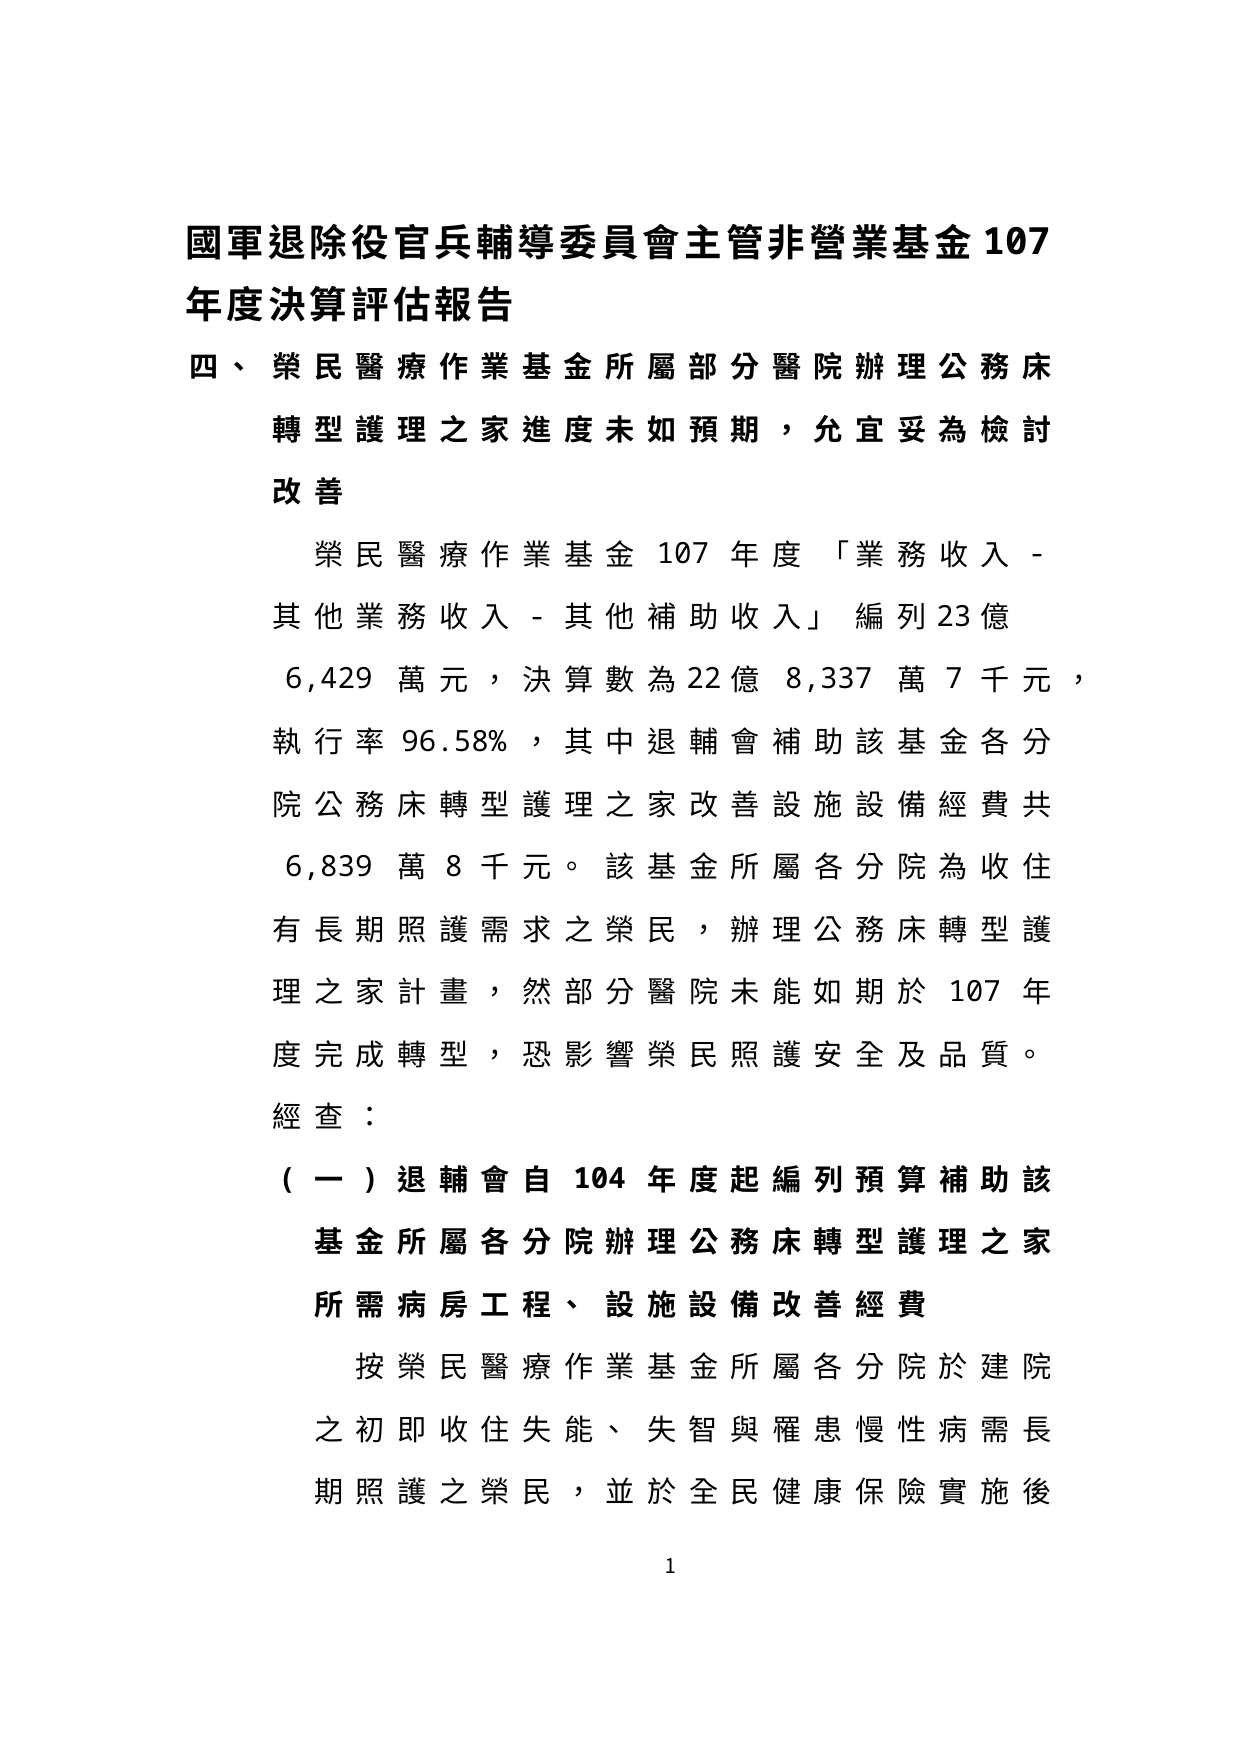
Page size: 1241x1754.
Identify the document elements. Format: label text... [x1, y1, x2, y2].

text 四、榮民醫療作業基金所屬部分醫院辦理公務床轉型護理之家進度未如預期，允宜妥為檢討改善 [183, 323, 1058, 511]
text 按榮民醫療作業基金所屬各分院於建院之初即收住失能、失智與罹患慢性病需長期照護之榮民，並於全民健康保險實施後開放收住一般民眾。為保障榮民就醫權益，退輔會依當時榮民所需最大服務量核定由該基金所屬各分院設置榮民養護公務預算床（以下簡稱公務床）計4,150床，收住以貧困、無依、弱勢為主，其身體或心理功能部分或全部失能、失智，且需長期照護之榮民。 [271, 1323, 1058, 1511]
text 榮民醫療作業基金107年度「業務收入-其他業務收入-其他補助收入」編列23億6,429萬元，決算數為22億8,337萬7千元，執行率96.58%，其中退輔會補助該基金各分院公務床轉型護理之家改善設施設備經費共6,839萬8千元。該基金所屬各分院為收住有長期照護需求之榮民，辦理公務床轉型護理之家計畫，然部分醫院未能如期於107年度完成轉型，恐影響榮民照護安全及品質。經查： [242, 511, 1058, 1136]
text 國軍退除役官兵輔導委員會主管非營業基金107年度決算評估報告 [183, 198, 1058, 323]
text (一)退輔會自104年度起編列預算補助該基金所屬各分院辦理公務床轉型護理之家所需病房工程、設施設備改善經費 [242, 1136, 1058, 1323]
